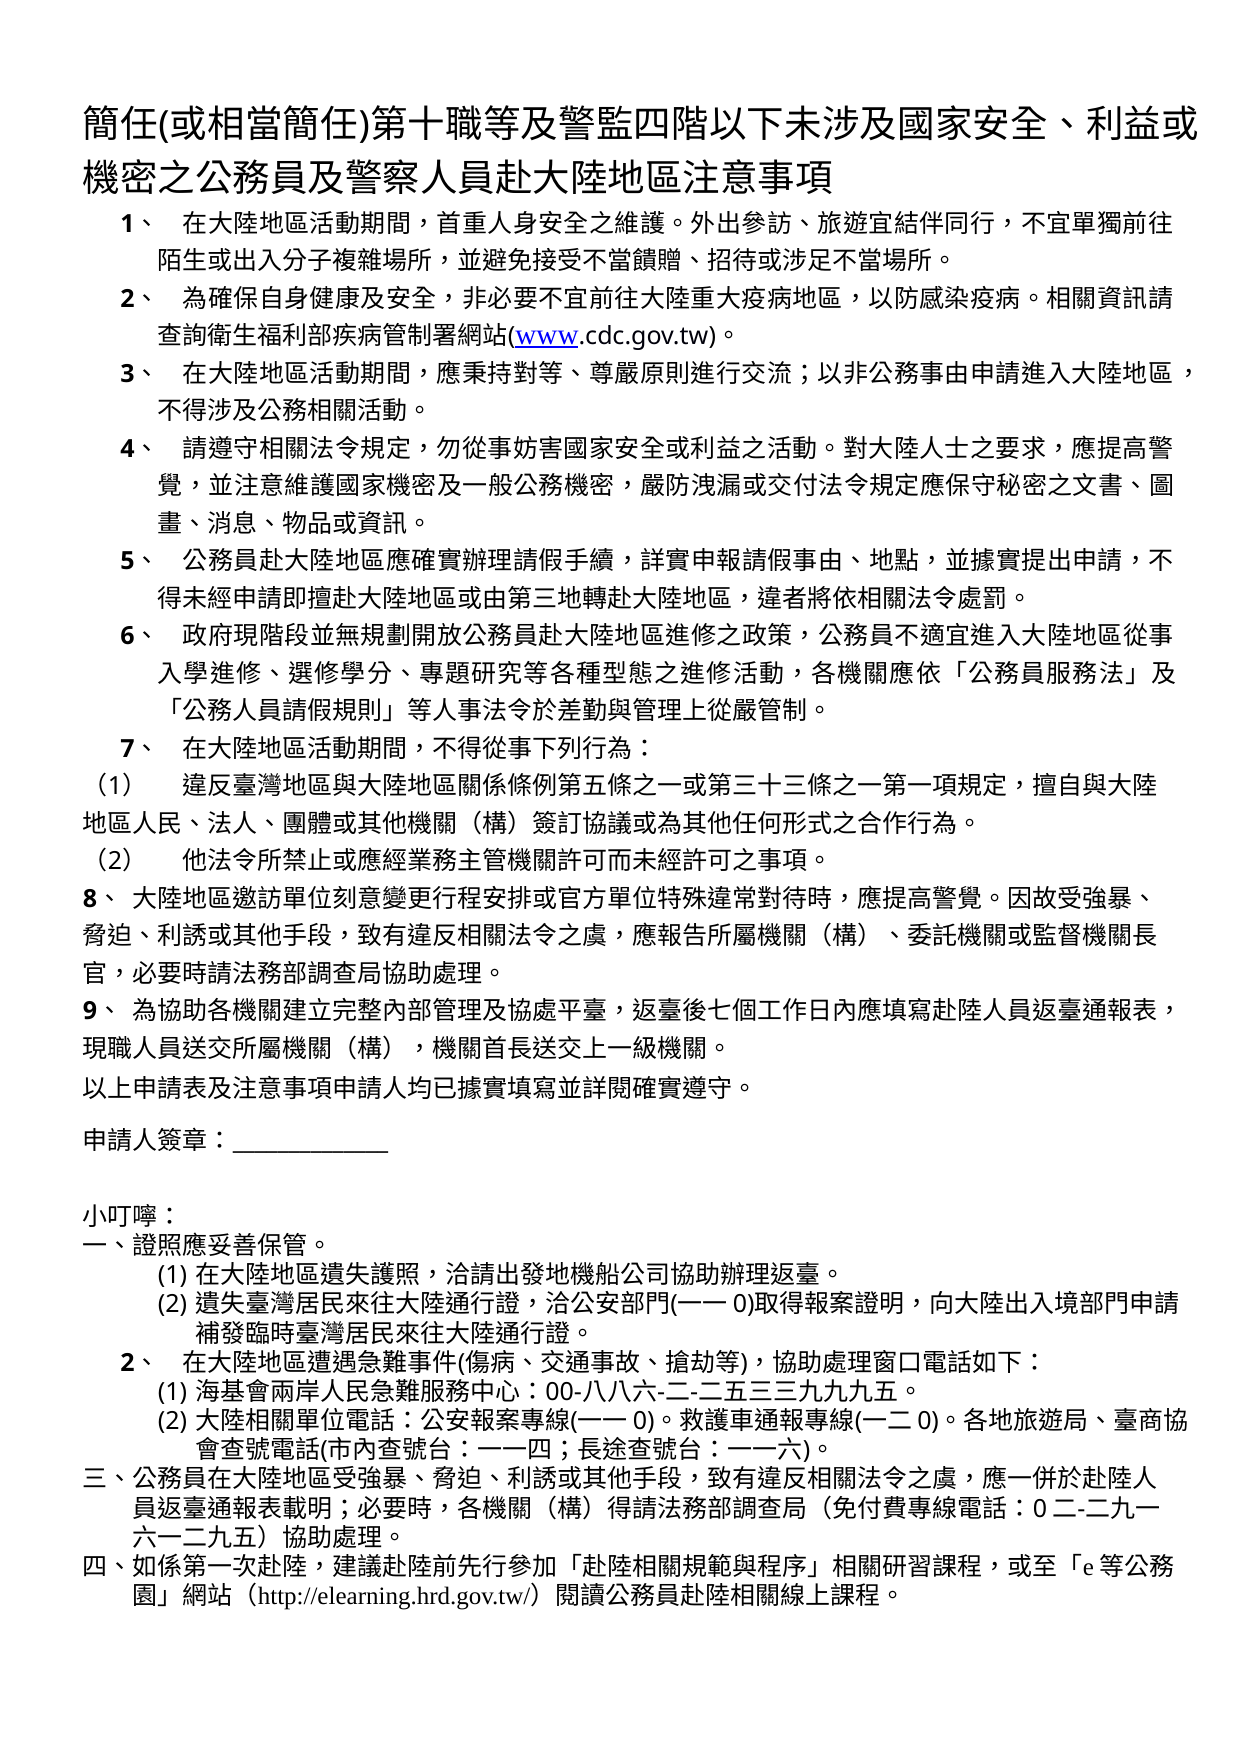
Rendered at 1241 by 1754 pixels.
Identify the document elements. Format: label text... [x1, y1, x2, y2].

text 三、公務員在大陸地區受強暴、脅迫、利誘或其他手段，致有違反相關法令之虞，應一併於赴陸人員返臺通報表載明；必要時，各機關（構）得請法務部調查局（免付費專線電話：0二-二九一六一二九五）協助處理。 [83, 1464, 1177, 1552]
text 四、如係第一次赴陸，建議赴陸前先行參加「赴陸相關規範與程序」相關研習課程，或至「e等公務園」網站（http://elearning.hrd.gov.tw/）閱讀公務員赴陸相關線上課程。 [83, 1552, 1177, 1610]
list 海基會兩岸人民急難服務中心：00-八八六-二-二五三三九九九五。 [158, 1377, 1192, 1406]
text 簡任(或相當簡任)第十職等及警監四階以下未涉及國家安全、利益或機密之公務員及警察人員赴大陸地區注意事項 [83, 94, 1200, 202]
list 大陸相關單位電話：公安報案專線(一一0)。救護車通報專線(一二0)。各地旅遊局、臺商協會查號電話(市內查號台：一一四；長途查號台：一一六)。 [158, 1406, 1192, 1464]
list 他法令所禁止或應經業務主管機關許可而未經許可之事項。 [83, 839, 1177, 877]
list 在大陸地區遭遇急難事件(傷病、交通事故、搶劫等)，協助處理窗口電話如下： [120, 1348, 1192, 1377]
list 違反臺灣地區與大陸地區關係條例第五條之一或第三十三條之一第一項規定，擅自與大陸地區人民、法人、團體或其他機關（構）簽訂協議或為其他任何形式之合作行為。 [83, 764, 1177, 839]
list 在大陸地區遺失護照，洽請出發地機船公司協助辦理返臺。 [158, 1260, 1192, 1289]
list 遺失臺灣居民來往大陸通行證，洽公安部門(一一0)取得報案證明，向大陸出入境部門申請補發臨時臺灣居民來往大陸通行證。 [158, 1289, 1192, 1348]
list 政府現階段並無規劃開放公務員赴大陸地區進修之政策，公務員不適宜進入大陸地區從事入學進修、選修學分、專題研究等各種型態之進修活動，各機關應依「公務員服務法」及「公務人員請假規則」等人事法令於差勤與管理上從嚴管制。 [120, 614, 1177, 727]
text 一、證照應妥善保管。 [83, 1231, 1192, 1260]
text 以上申請表及注意事項申請人均已據實填寫並詳閱確實遵守。 [83, 1064, 1192, 1106]
text 申請人簽章：______________ [83, 1106, 1192, 1160]
list 大陸地區邀訪單位刻意變更行程安排或官方單位特殊違常對待時，應提高警覺。因故受強暴、脅迫、利誘或其他手段，致有違反相關法令之虞，應報告所屬機關（構）、委託機關或監督機關長官，必要時請法務部調查局協助處理。 [83, 877, 1177, 989]
list 在大陸地區活動期間，應秉持對等、尊嚴原則進行交流；以非公務事由申請進入大陸地區，不得涉及公務相關活動。 [120, 352, 1177, 427]
list 為協助各機關建立完整內部管理及協處平臺，返臺後七個工作日內應填寫赴陸人員返臺通報表，現職人員送交所屬機關（構），機關首長送交上一級機關。 [83, 989, 1177, 1064]
text 小叮嚀： [83, 1202, 1177, 1231]
list 公務員赴大陸地區應確實辦理請假手續，詳實申報請假事由、地點，並據實提出申請，不得未經申請即擅赴大陸地區或由第三地轉赴大陸地區，違者將依相關法令處罰。 [120, 539, 1177, 614]
list 在大陸地區活動期間，首重人身安全之維護。外出參訪、旅遊宜結伴同行，不宜單獨前往陌生或出入分子複雜場所，並避免接受不當饋贈、招待或涉足不當場所。 [120, 202, 1177, 277]
list 為確保自身健康及安全，非必要不宜前往大陸重大疫病地區，以防感染疫病。相關資訊請查詢衛生福利部疾病管制署網站(www.cdc.gov.tw)。 [120, 277, 1177, 352]
list 在大陸地區活動期間，不得從事下列行為： [120, 727, 1177, 764]
list 請遵守相關法令規定，勿從事妨害國家安全或利益之活動。對大陸人士之要求，應提高警覺，並注意維護國家機密及一般公務機密，嚴防洩漏或交付法令規定應保守秘密之文書、圖畫、消息、物品或資訊。 [120, 427, 1177, 539]
